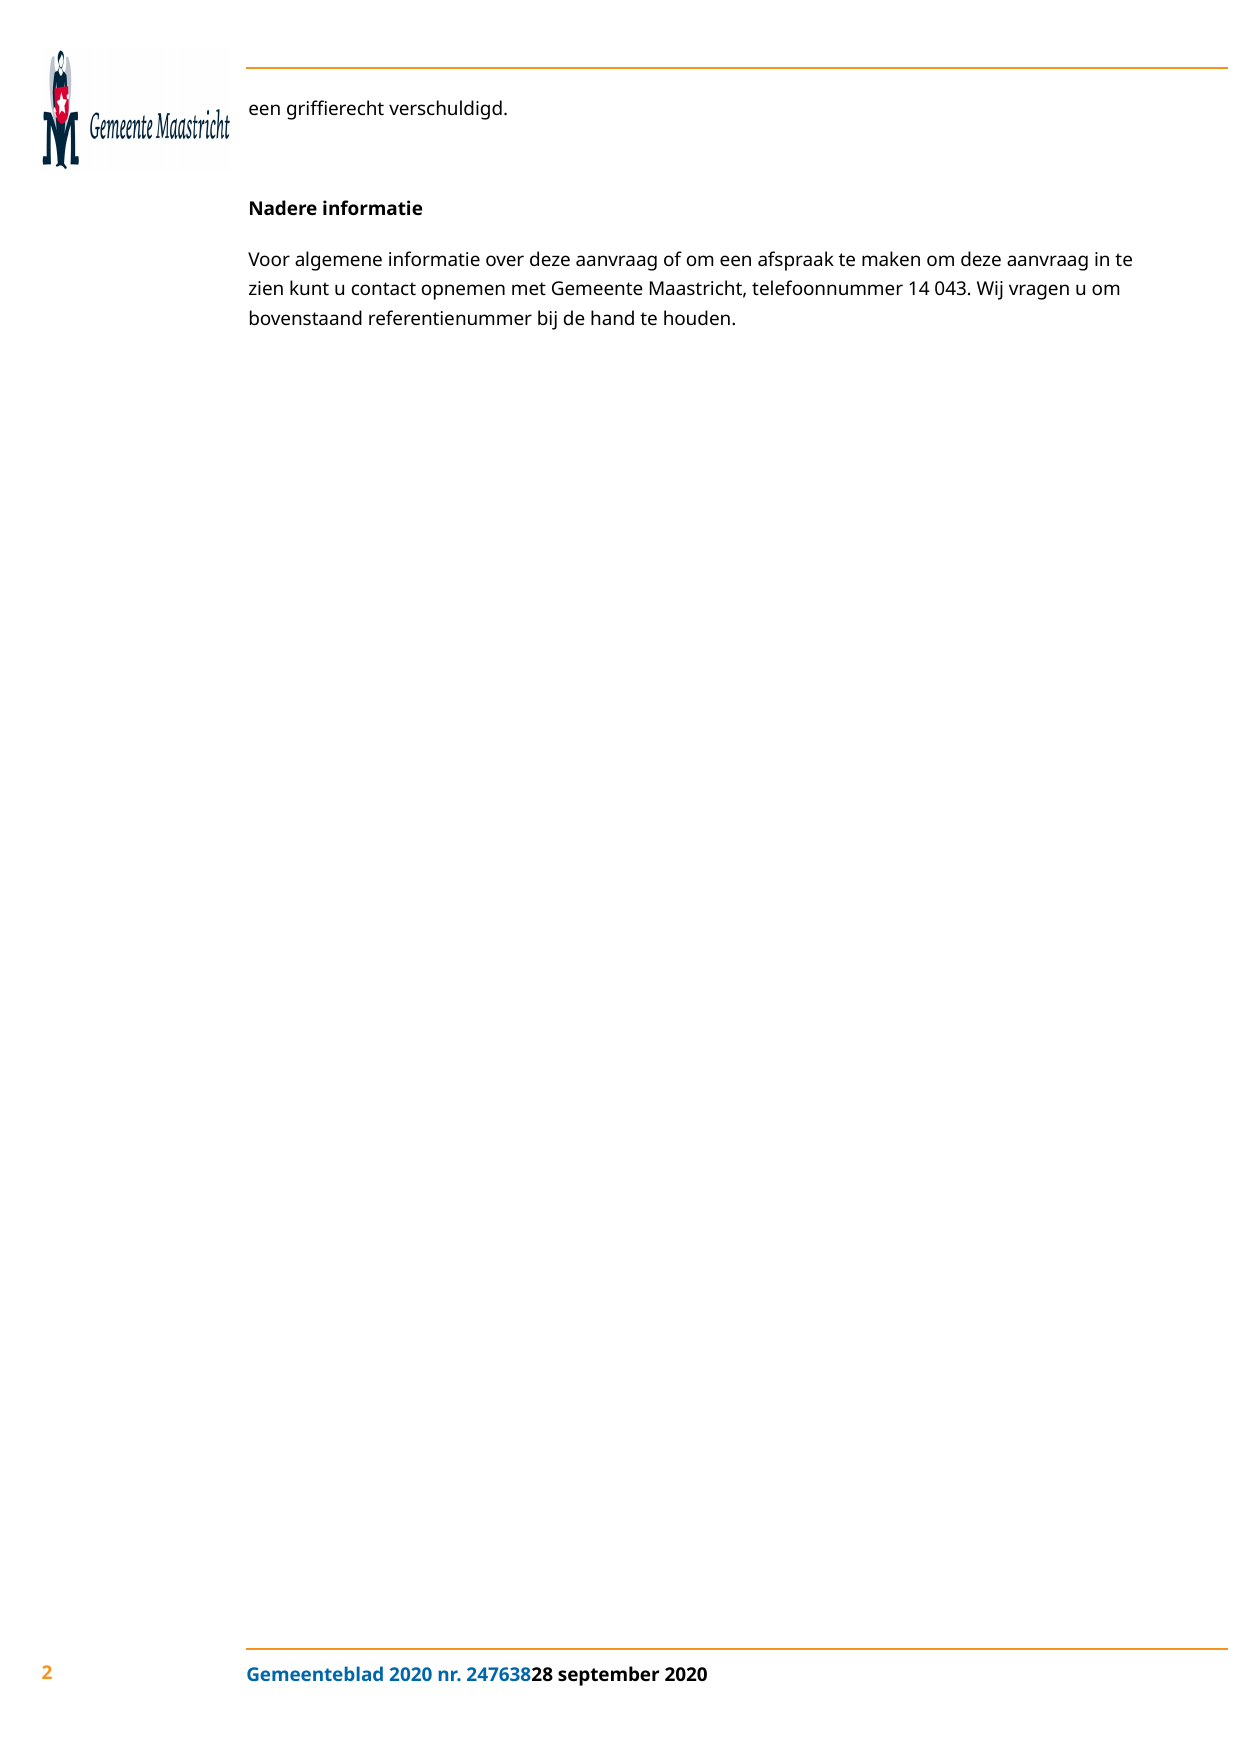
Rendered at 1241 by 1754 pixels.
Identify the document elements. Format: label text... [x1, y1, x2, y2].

text een griffierecht verschuldigd. [248, 95, 1152, 121]
text Voor algemene informatie over deze aanvraag of om een afspraak te maken om deze aanvraag in te zien kunt u contact opnemen met Gemeente Maastricht, telefoonnummer 14 043. Wij vragen u om bovenstaand referentienummer bij de hand te houden. [248, 246, 1152, 331]
picture [41, 47, 231, 172]
text Nadere informatie [248, 196, 1152, 221]
